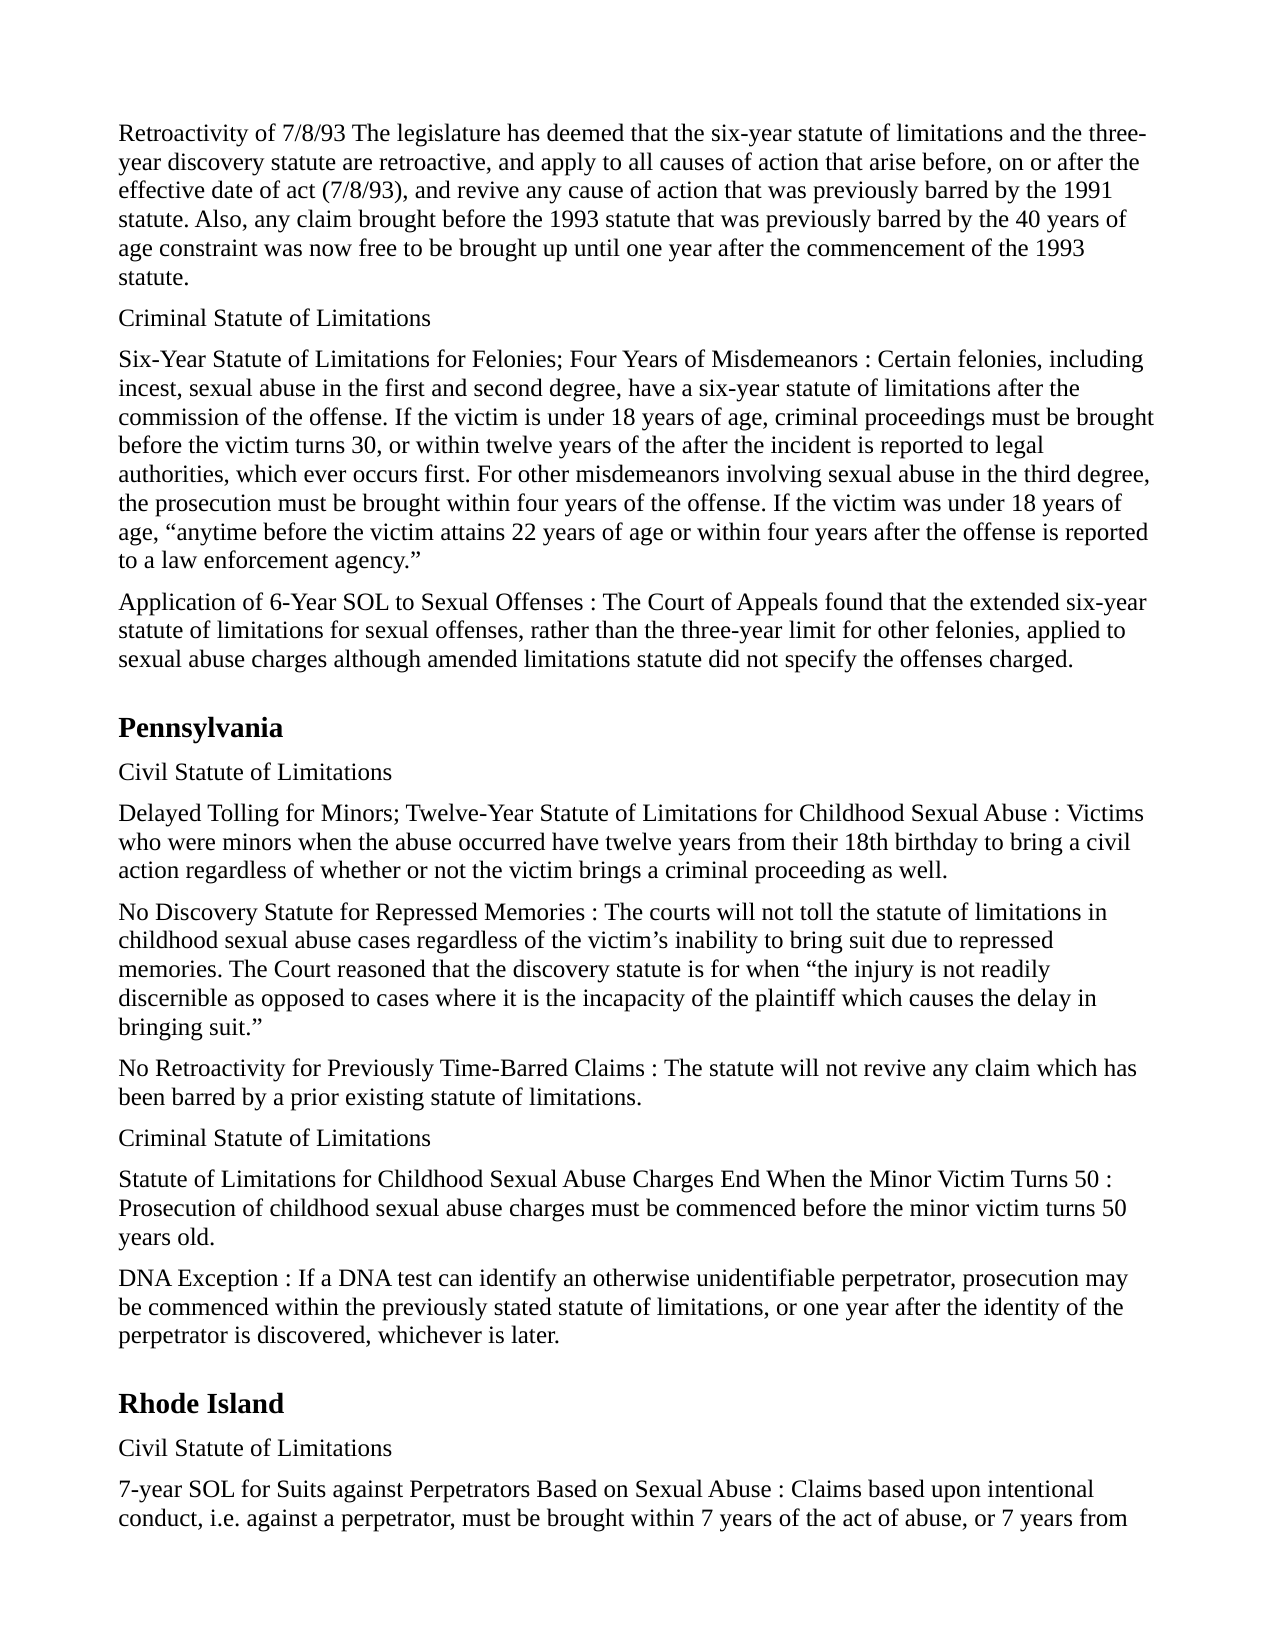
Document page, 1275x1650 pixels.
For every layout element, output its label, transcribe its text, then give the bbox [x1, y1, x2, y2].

text Retroactivity of 7/8/93 The legislature has deemed that the six-year statute of limitations and the three-year discovery statute are retroactive, and apply to all causes of action that arise before, on or after the effective date of act (7/8/93), and revive any cause of action that was previously barred by the 1991 statute. Also, any claim brought before the 1993 statute that was previously barred by the 40 years of age constraint was now free to be brought up until one year after the commencement of the 1993 statute. [118, 118, 1157, 291]
subtitle Pennsylvania [118, 711, 1157, 744]
text Civil Statute of Limitations [118, 1433, 1157, 1461]
text No Retroactivity for Previously Time-Barred Claims : The statute will not revive any claim which has been barred by a prior existing statute of limitations. [118, 1053, 1157, 1110]
text No Discovery Statute for Repressed Memories : The courts will not toll the statute of limitations in childhood sexual abuse cases regardless of the victim’s inability to bring suit due to repressed memories. The Court reasoned that the discovery statute is for when “the injury is not readily discernible as opposed to cases where it is the incapacity of the plaintiff which causes the delay in bringing suit.” [118, 897, 1157, 1040]
text Criminal Statute of Limitations [118, 303, 1157, 332]
text Civil Statute of Limitations [118, 757, 1157, 785]
text Six-Year Statute of Limitations for Felonies; Four Years of Misdemeanors : Certain felonies, including incest, sexual abuse in the first and second degree, have a six-year statute of limitations after the commission of the offense. If the victim is under 18 years of age, criminal proceedings must be brought before the victim turns 30, or within twelve years of the after the incident is reported to legal authorities, which ever occurs first. For other misdemeanors involving sexual abuse in the third degree, the prosecution must be brought within four years of the offense. If the victim was under 18 years of age, “anytime before the victim attains 22 years of age or within four years after the offense is reported to a law enforcement agency.” [118, 344, 1157, 574]
text Criminal Statute of Limitations [118, 1123, 1157, 1152]
text 7-year SOL for Suits against Perpetrators Based on Sexual Abuse : Claims based upon intentional conduct, i.e. against a perpetrator, must be brought within 7 years of the act of abuse, or 7 years from [118, 1474, 1157, 1531]
subtitle Rhode Island [118, 1387, 1157, 1420]
text Statute of Limitations for Childhood Sexual Abuse Charges End When the Minor Victim Turns 50 : Prosecution of childhood sexual abuse charges must be commenced before the minor victim turns 50 years old. [118, 1164, 1157, 1250]
text DNA Exception : If a DNA test can identify an otherwise unidentifiable perpetrator, prosecution may be commenced within the previously stated statute of limitations, or one year after the identity of the perpetrator is discovered, whichever is later. [118, 1263, 1157, 1349]
text Application of 6-Year SOL to Sexual Offenses : The Court of Appeals found that the extended six-year statute of limitations for sexual offenses, rather than the three-year limit for other felonies, applied to sexual abuse charges although amended limitations statute did not specify the offenses charged. [118, 587, 1157, 673]
text Delayed Tolling for Minors; Twelve-Year Statute of Limitations for Childhood Sexual Abuse : Victims who were minors when the abuse occurred have twelve years from their 18th birthday to bring a civil action regardless of whether or not the victim brings a criminal proceeding as well. [118, 798, 1157, 884]
